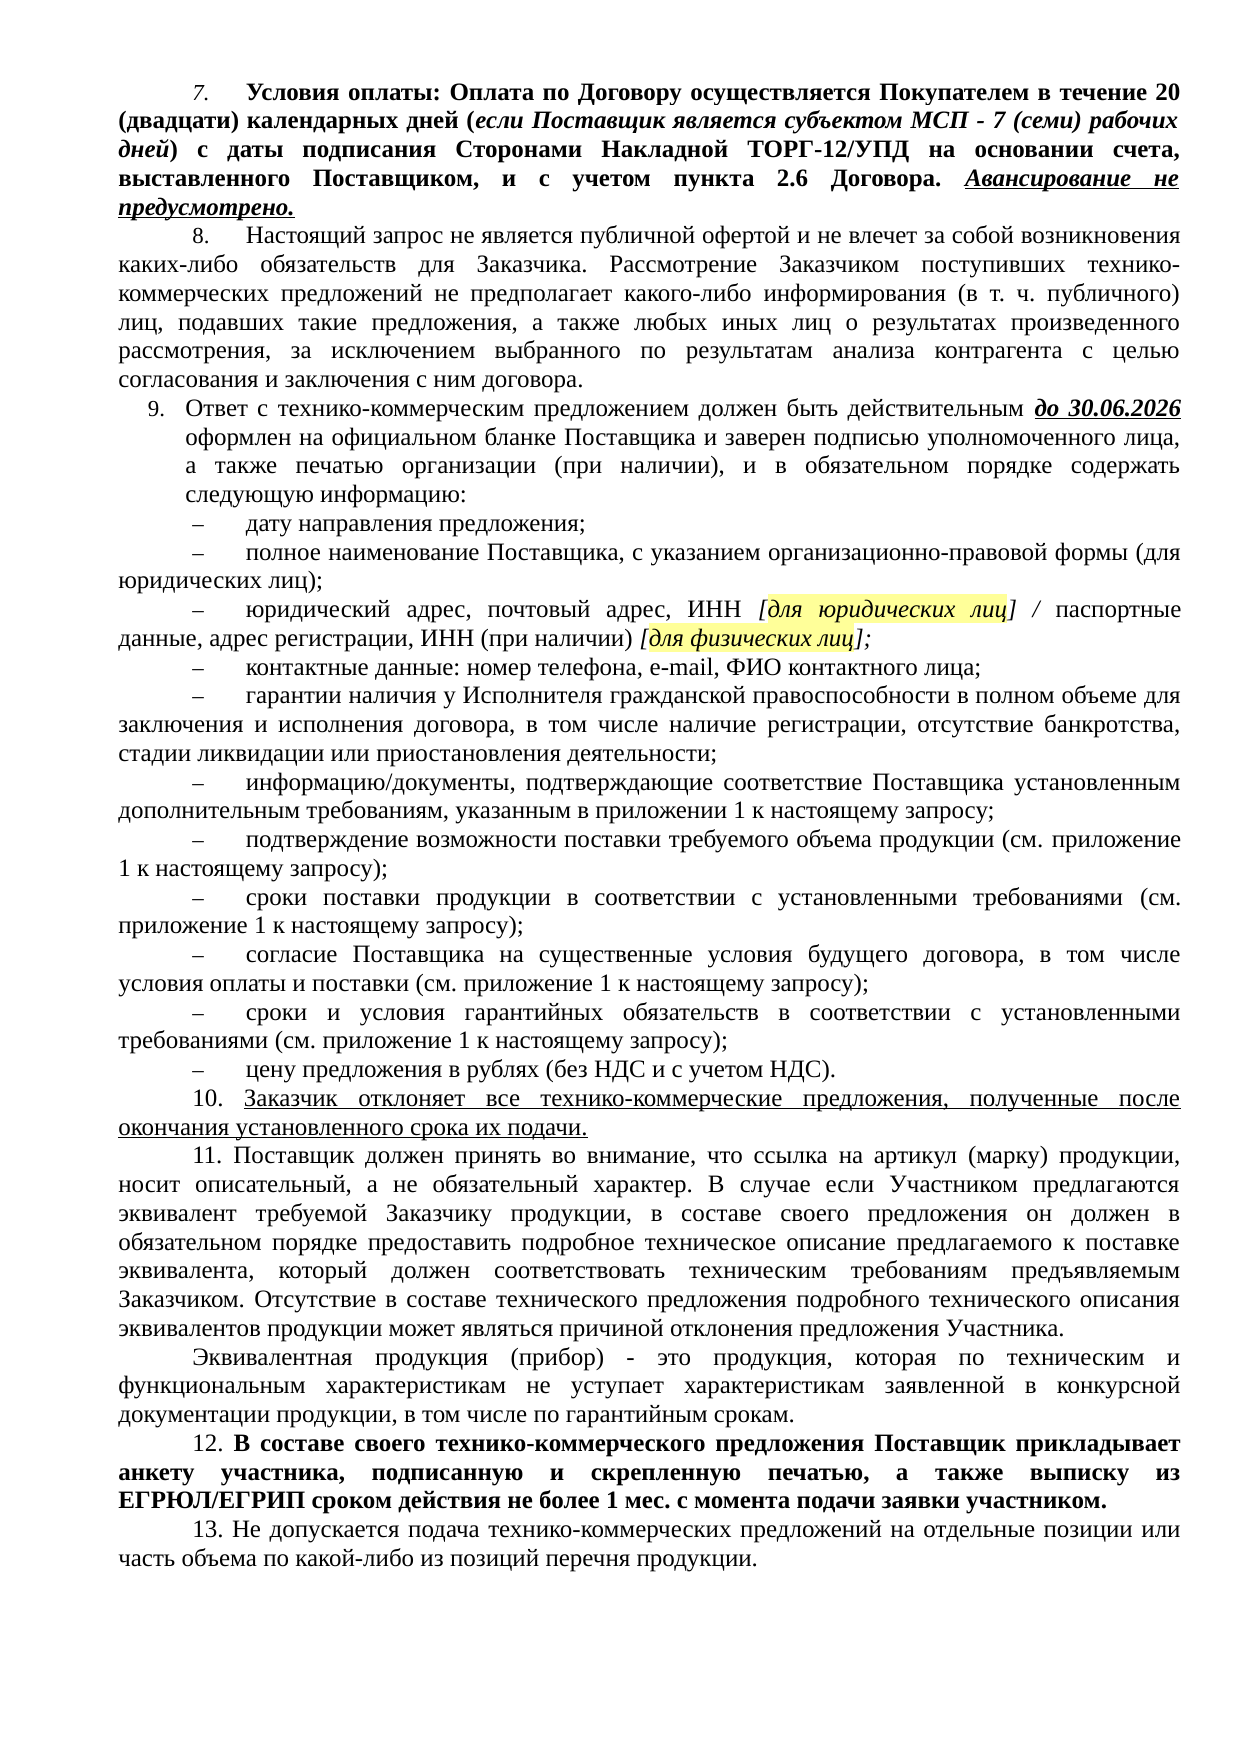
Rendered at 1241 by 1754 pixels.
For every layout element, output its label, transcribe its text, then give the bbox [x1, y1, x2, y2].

list Настоящий запрос не является публичной офертой и не влечет за собой возникновения каких-либо обязательств для Заказчика. Рассмотрение Заказчиком поступивших технико-коммерческих предложений не предполагает какого-либо информирования (в т. ч. публичного) лиц, подавших такие предложения, а также любых иных лиц о результатах произведенного рассмотрения, за исключением выбранного по результатам анализа контрагента с целью согласования и заключения с ним договора. [118, 220, 1181, 393]
text 11. Поставщик должен принять во внимание, что ссылка на артикул (марку) продукции, носит описательный, а не обязательный характер. В случае если Участником предлагаются эквивалент требуемой Заказчику продукции, в составе своего предложения он должен в обязательном порядке предоставить подробное техническое описание предлагаемого к поставке эквивалента, который должен соответствовать техническим требованиям предъявляемым Заказчиком. Отсутствие в составе технического предложения подробного технического описания эквивалентов продукции может являться причиной отклонения предложения Участника. [118, 1140, 1181, 1342]
list Условия оплаты: Оплата по Договору осуществляется Покупателем в течение 20 (двадцати) календарных дней (если Поставщик является субъектом МСП - 7 (семи) рабочих дней) с даты подписания Сторонами Накладной ТОРГ-12/УПД на основании счета, выставленного Поставщиком, и с учетом пункта 2.6 Договора. Авансирование не предусмотрено. [118, 77, 1181, 220]
list информацию/документы, подтверждающие соответствие Поставщика установленным дополнительным требованиям, указанным в приложении 1 к настоящему запросу; [118, 767, 1181, 824]
text 10. Заказчик отклоняет все технико-коммерческие предложения, полученные после окончания установленного срока их подачи. [118, 1083, 1181, 1140]
text Эквивалентная продукция (прибор) - это продукция, которая по техническим и функциональным характеристикам не уступает характеристикам заявленной в конкурсной документации продукции, в том числе по гарантийным срокам. [118, 1342, 1181, 1428]
list подтверждение возможности поставки требуемого объема продукции (см. приложение 1 к настоящему запросу); [118, 824, 1181, 882]
list дату направления предложения; [118, 508, 1181, 537]
list цену предложения в рублях (без НДС и с учетом НДС). [118, 1054, 1181, 1083]
list полное наименование Поставщика, с указанием организационно-правовой формы (для юридических лиц); [118, 537, 1181, 594]
text 13. Не допускается подача технико-коммерческих предложений на отдельные позиции или часть объема по какой-либо из позиций перечня продукции. [118, 1514, 1181, 1572]
list сроки и условия гарантийных обязательств в соответствии с установленными требованиями (см. приложение 1 к настоящему запросу); [118, 997, 1181, 1054]
text 12. В составе своего технико-коммерческого предложения Поставщик прикладывает анкету участника, подписанную и скрепленную печатью, а также выписку из ЕГРЮЛ/ЕГРИП сроком действия не более 1 мес. с момента подачи заявки участником. [118, 1428, 1181, 1514]
list гарантии наличия у Исполнителя гражданской правоспособности в полном объеме для заключения и исполнения договора, в том числе наличие регистрации, отсутствие банкротства, стадии ликвидации или приостановления деятельности; [118, 680, 1181, 767]
list контактные данные: номер телефона, e-mail, ФИО контактного лица; [118, 652, 1181, 680]
list согласие Поставщика на существенные условия будущего договора, в том числе условия оплаты и поставки (см. приложение 1 к настоящему запросу); [118, 939, 1181, 997]
list сроки поставки продукции в соответствии с установленными требованиями (см. приложение 1 к настоящему запросу); [118, 882, 1181, 939]
list Ответ с технико-коммерческим предложением должен быть действительным до 30.06.2026 оформлен на официальном бланке Поставщика и заверен подписью уполномоченного лица, а также печатью организации (при наличии), и в обязательном порядке содержать следующую информацию: [148, 393, 1181, 508]
list юридический адрес, почтовый адрес, ИНН [для юридических лиц] / паспортные данные, адрес регистрации, ИНН (при наличии) [для физических лиц]; [118, 594, 1181, 652]
